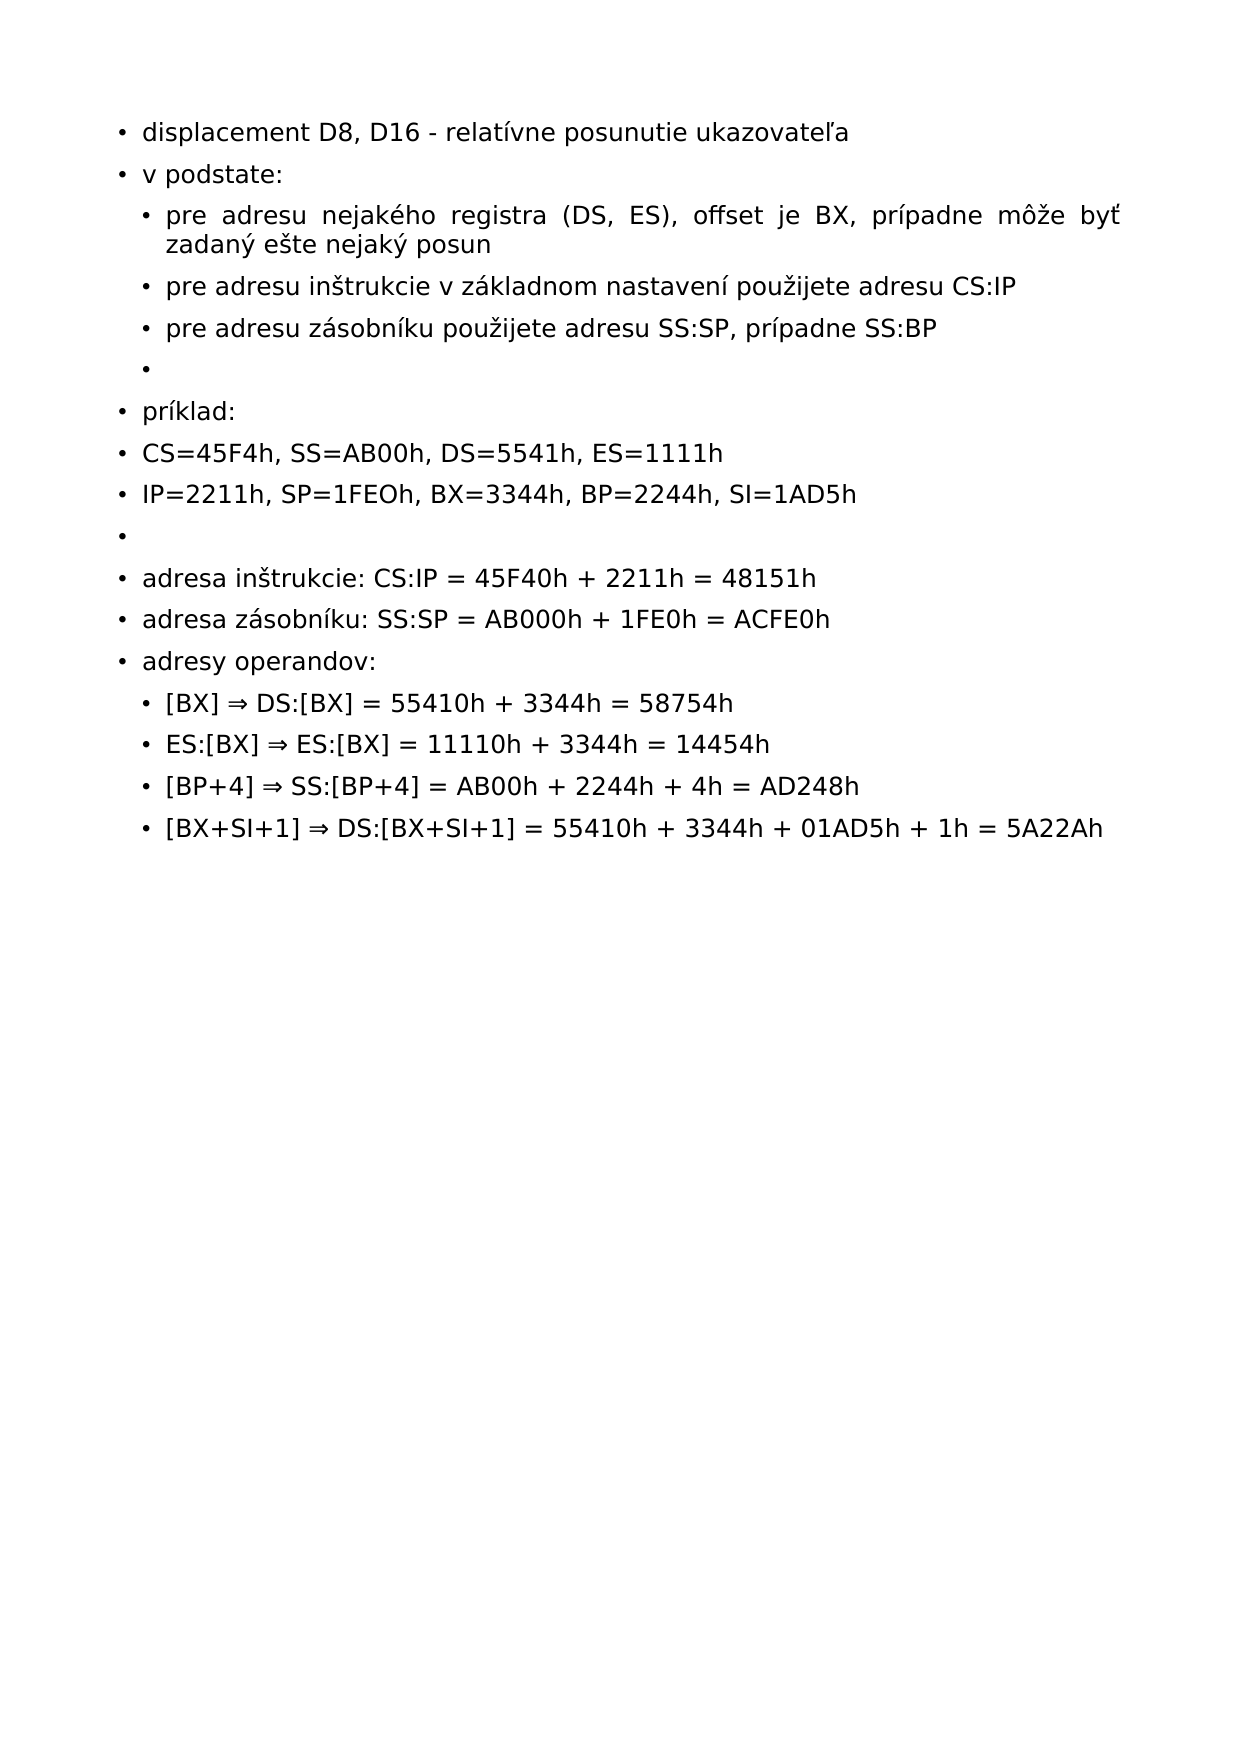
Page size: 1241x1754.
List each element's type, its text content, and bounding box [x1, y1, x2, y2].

list ES:[BX] ⇒ ES:[BX] = 11110h + 3344h = 14454h [142, 731, 1122, 760]
list [BX+SI+1] ⇒ DS:[BX+SI+1] = 55410h + 3344h + 01AD5h + 1h = 5A22Ah [142, 814, 1122, 843]
list [BX] ⇒ DS:[BX] = 55410h + 3344h = 58754h [142, 689, 1122, 718]
list [BP+4] ⇒ SS:[BP+4] = AB00h + 2244h + 4h = AD248h [142, 772, 1122, 801]
list adresa zásobníku: SS:SP = AB000h + 1FE0h = ACFE0h [118, 606, 1122, 635]
list pre adresu inštrukcie v základnom nastavení použijete adresu CS:IP [142, 272, 1122, 301]
list adresy operandov: [118, 647, 1122, 676]
list IP=2211h, SP=1FEOh, BX=3344h, BP=2244h, SI=1AD5h [118, 481, 1122, 510]
list v podstate: [118, 160, 1122, 189]
list príklad: [118, 397, 1122, 426]
list CS=45F4h, SS=AB00h, DS=5541h, ES=1111h [118, 439, 1122, 468]
list displacement D8, D16 - relatívne posunutie ukazovateľa [118, 118, 1122, 147]
list pre adresu nejakého registra (DS, ES), offset je BX, prípadne môže byť zadaný ešte nejaký posun [142, 201, 1122, 260]
list adresa inštrukcie: CS:IP = 45F40h + 2211h = 48151h [118, 564, 1122, 593]
list pre adresu zásobníku použijete adresu SS:SP, prípadne SS:BP [142, 314, 1122, 343]
